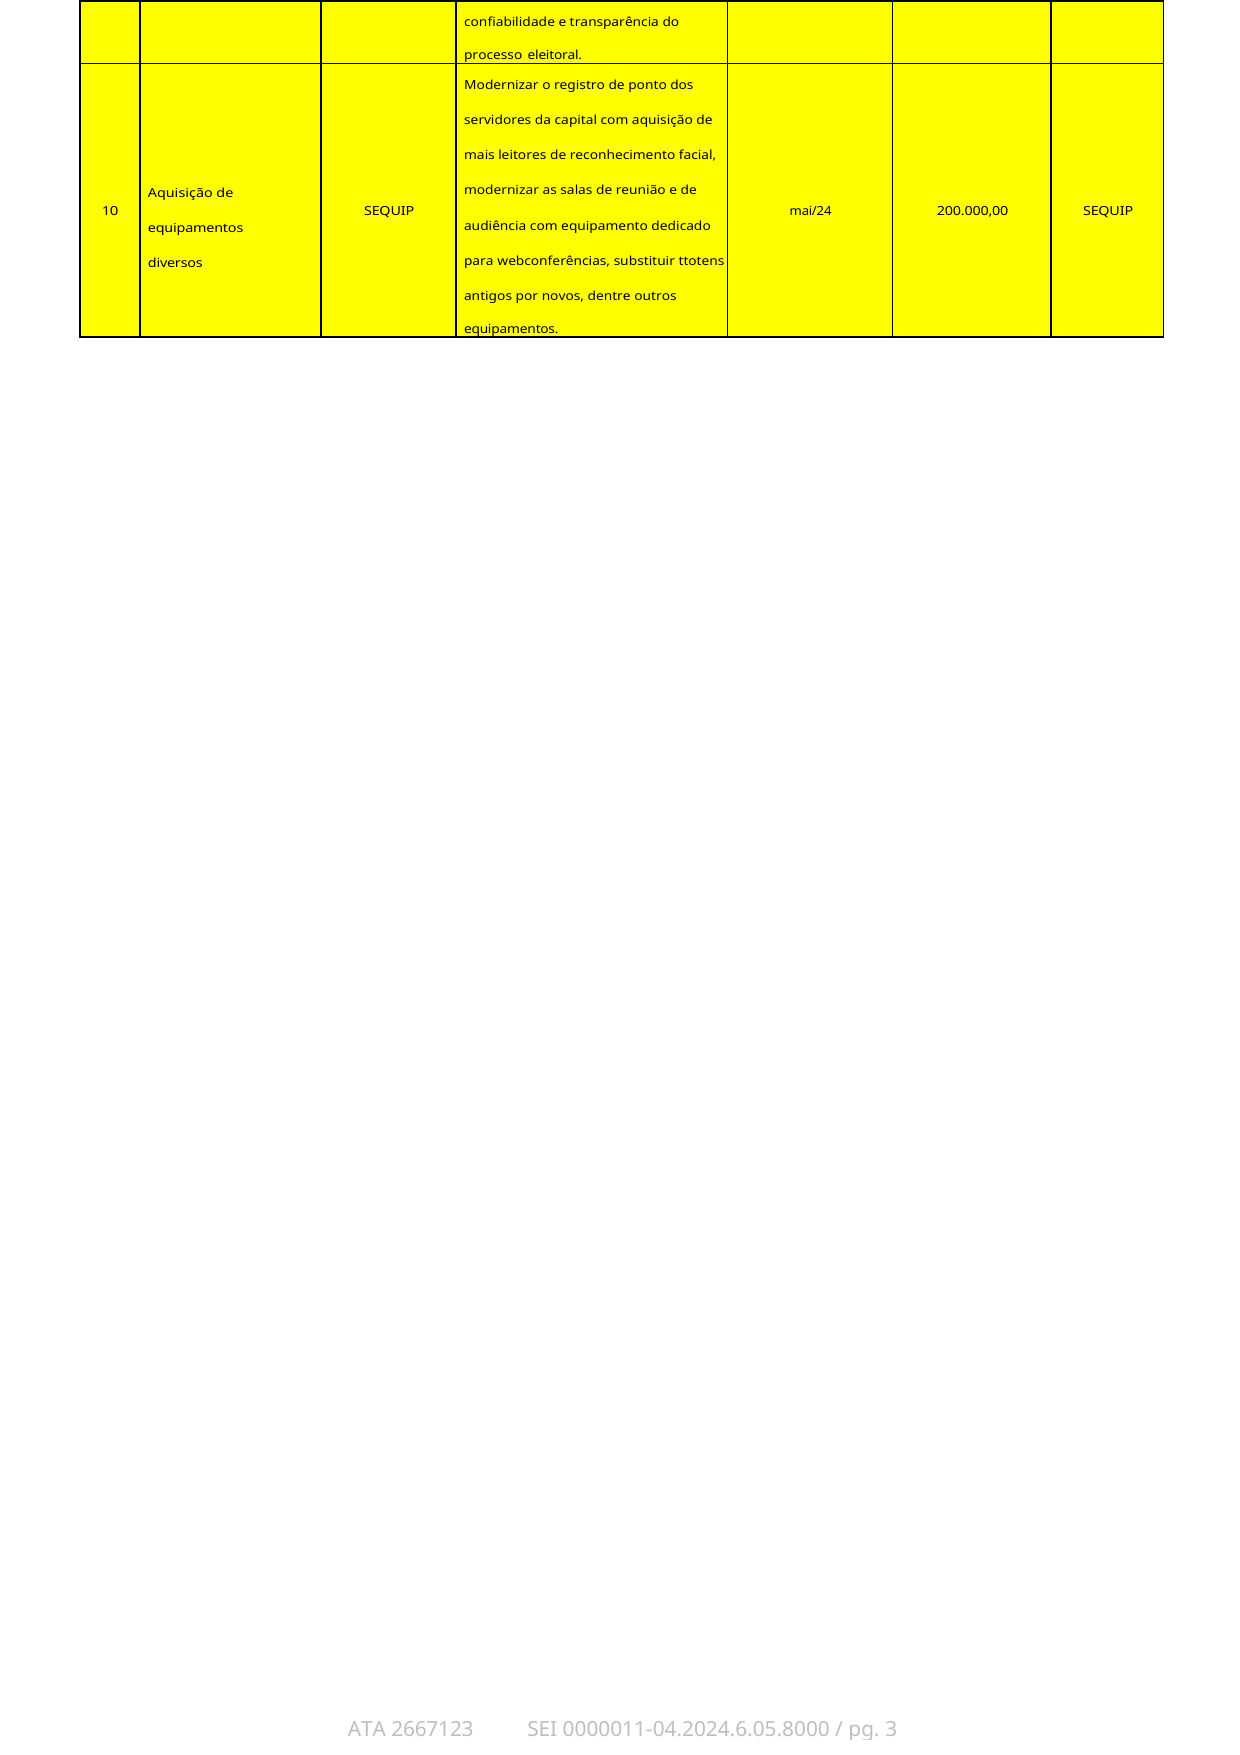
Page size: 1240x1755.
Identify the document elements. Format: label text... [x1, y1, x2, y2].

table_cell [81, 2, 139, 63]
table_cell SEQUIP [322, 64, 455, 336]
table_cell [893, 2, 1050, 63]
table_cell [1052, 2, 1163, 63]
table_cell confiabilidade e transparência do processo eleitoral. [457, 2, 727, 63]
table_cell 10 [81, 64, 139, 336]
table_cell [322, 2, 455, 63]
table_cell mai/24 [728, 64, 892, 336]
table_cell SEQUIP [1052, 64, 1163, 336]
table_cell [728, 2, 892, 63]
table_cell 200.000,00 [893, 64, 1050, 336]
table_cell [141, 2, 320, 63]
table_cell Modernizar o registro de ponto dos servidores da capital com aquisição de mais leitores de reconhecimento facial, modernizar as salas de reunião e de audiência com equipamento dedicado para webconferências, substituir ttotens antigos por novos, dentre outros equipamentos. [457, 64, 727, 336]
table_cell Aquisição de equipamentos diversos [141, 64, 320, 336]
